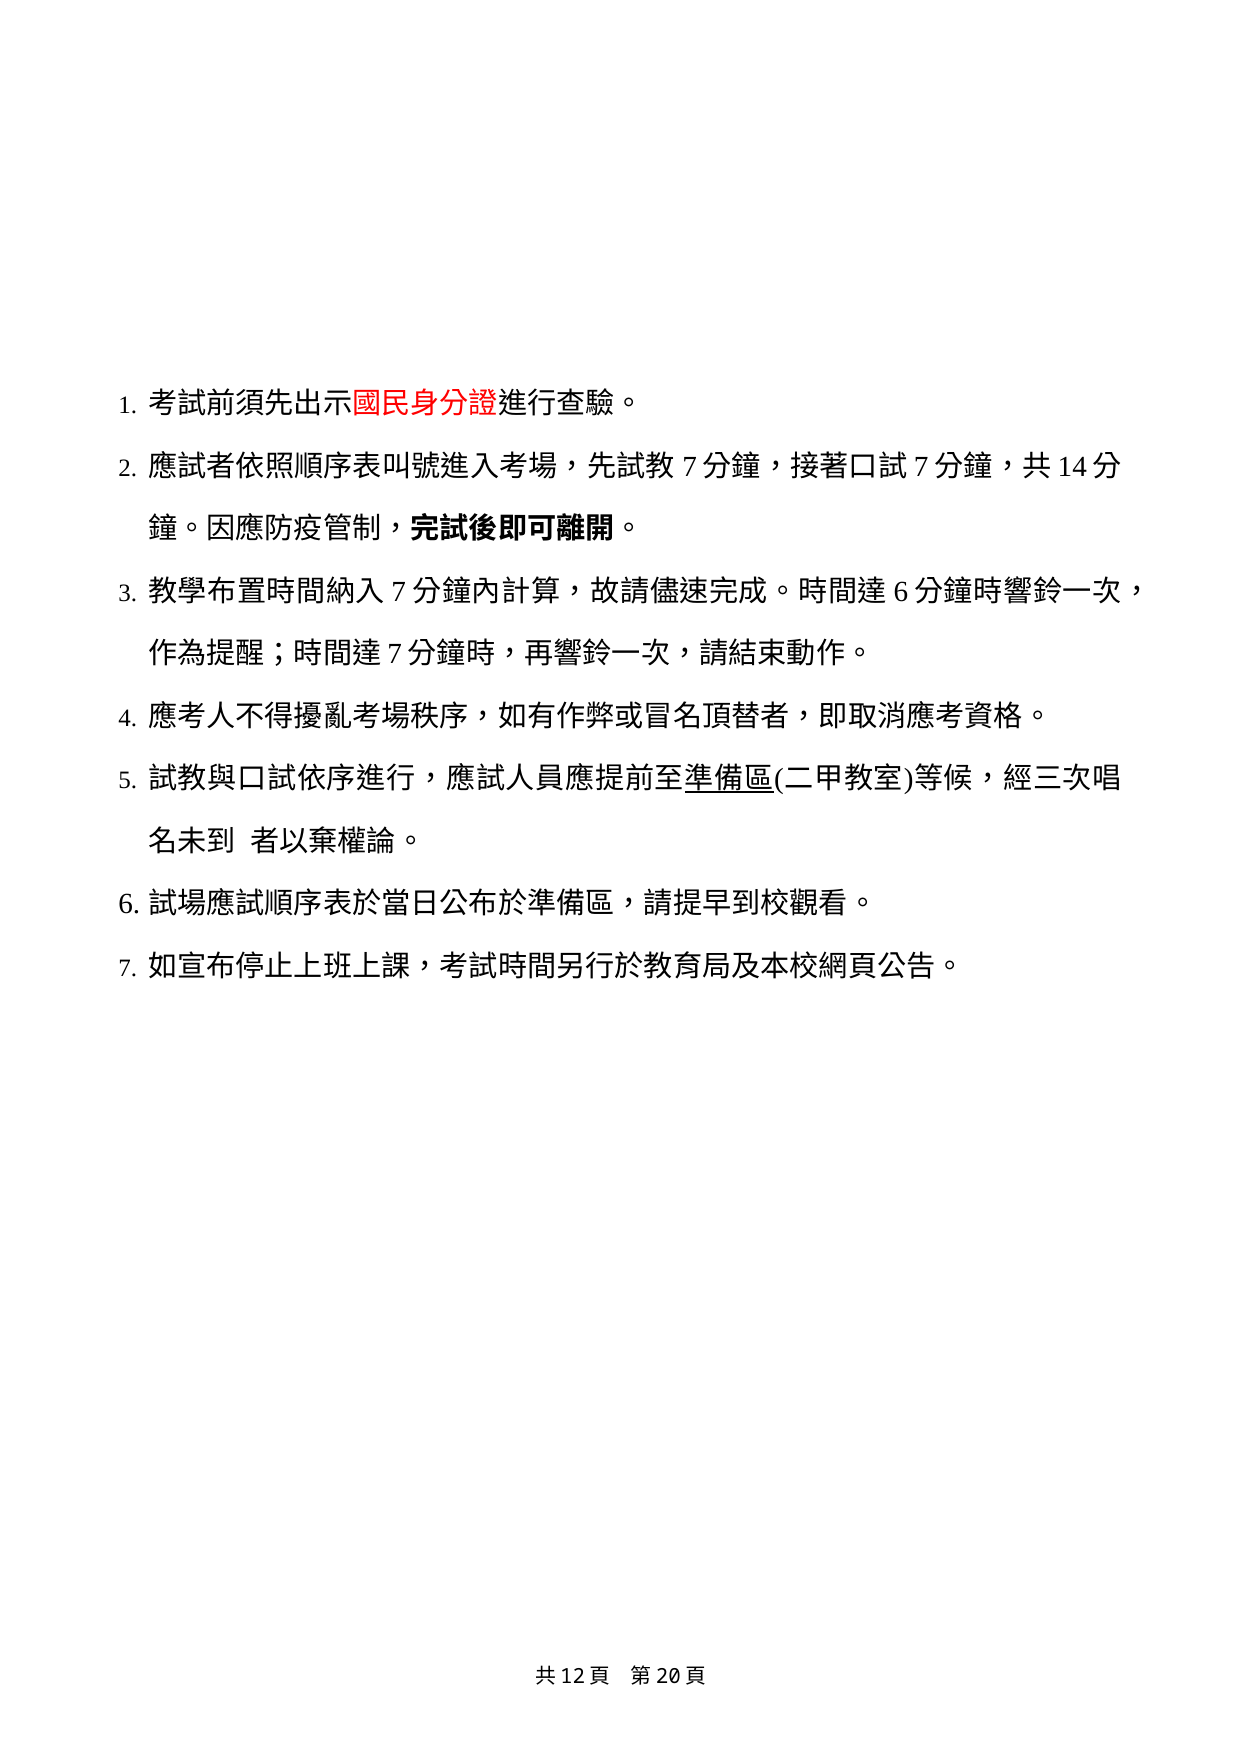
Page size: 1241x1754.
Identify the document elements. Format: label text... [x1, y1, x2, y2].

list 教學布置時間納入7分鐘內計算，故請儘速完成。時間達6分鐘時響鈴一次，作為提醒；時間達7分鐘時，再響鈴一次，請結束動作。 [118, 547, 1122, 672]
list 試教與口試依序進行，應試人員應提前至準備區(二甲教室)等候，經三次唱名未到 者以棄權論。 [118, 734, 1122, 859]
list 試場應試順序表於當日公布於準備區，請提早到校觀看。 [118, 859, 1122, 922]
list 應試者依照順序表叫號進入考場，先試教7分鐘，接著口試7分鐘，共14分鐘。因應防疫管制，完試後即可離開。 [118, 422, 1122, 547]
list 應考人不得擾亂考場秩序，如有作弊或冒名頂替者，即取消應考資格。 [118, 672, 1122, 734]
list 考試前須先出示國民身分證進行查驗。 [118, 359, 1122, 422]
list 如宣布停止上班上課，考試時間另行於教育局及本校網頁公告。 [118, 922, 1122, 984]
